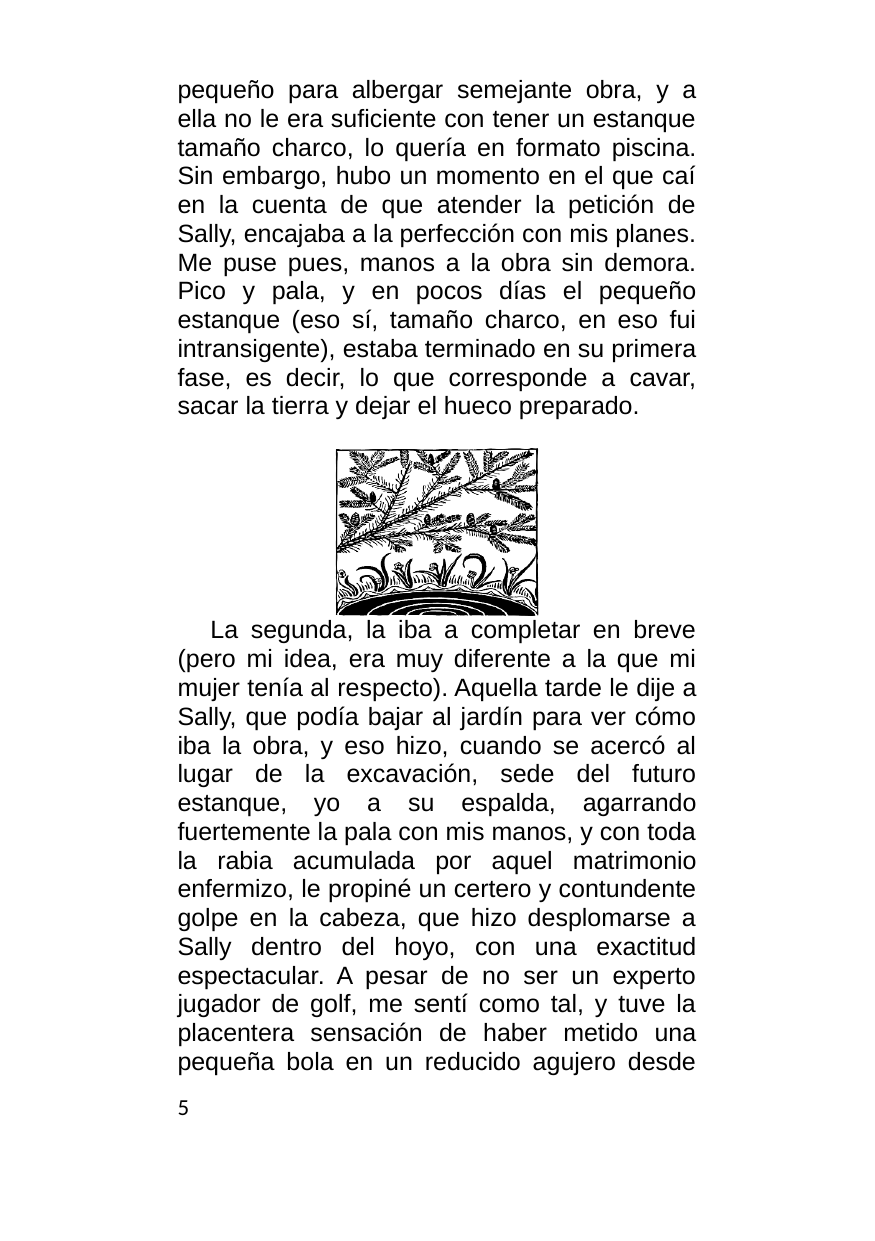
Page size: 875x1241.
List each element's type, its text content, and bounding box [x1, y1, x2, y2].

text pequeño para albergar semejante obra, y a ella no le era suficiente con tener un estanque tamaño charco, lo quería en formato piscina. Sin embargo, hubo un momento en el que caí en la cuenta de que atender la petición de Sally, encajaba a la perfección con mis planes. Me puse pues, manos a la obra sin demora. Pico y pala, y en pocos días el pequeño estanque (eso sí, tamaño charco, en eso fui intransigente), estaba terminado en su primera fase, es decir, lo que corresponde a cavar, sacar la tierra y dejar el hueco preparado. [177, 75, 697, 420]
text La segunda, la iba a completar en breve (pero mi idea, era muy diferente a la que mi mujer tenía al respecto). Aquella tarde le dije a Sally, que podía bajar al jardín para ver cómo iba la obra, y eso hizo, cuando se acercó al lugar de la excavación, sede del futuro estanque, yo a su espalda, agarrando fuertemente la pala con mis manos, y con toda la rabia acumulada por aquel matrimonio enfermizo, le propiné un certero y contundente golpe en la cabeza, que hizo desplomarse a Sally dentro del hoyo, con una exactitud espectacular. A pesar de no ser un experto jugador de golf, me sentí como tal, y tuve la placentera sensación de haber metido una pequeña bola en un reducido agujero desde [177, 615, 697, 1076]
